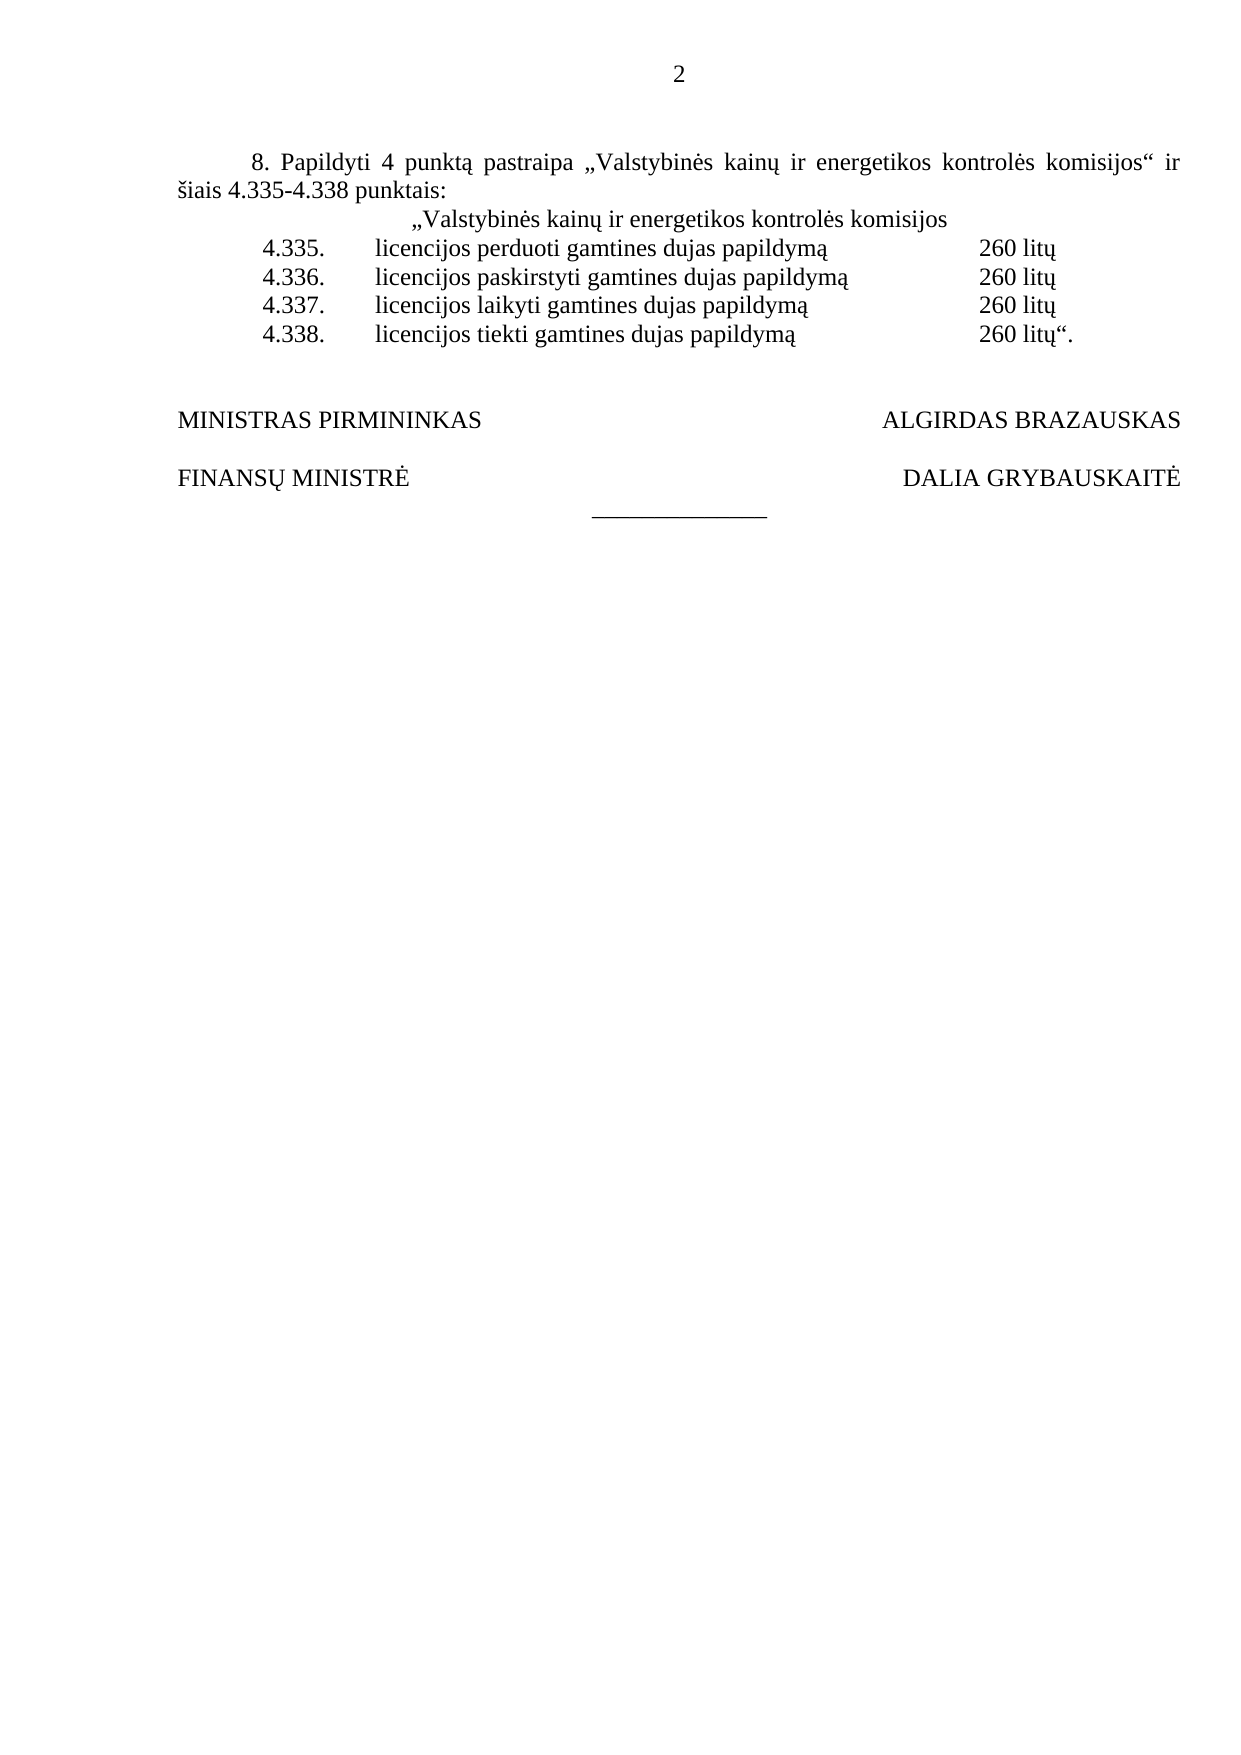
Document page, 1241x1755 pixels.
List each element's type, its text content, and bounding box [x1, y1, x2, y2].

text ______________ [177, 492, 1181, 521]
text FINANSŲ MINISTRĖ DALIA GRYBAUSKAITĖ [177, 463, 1181, 492]
table_header licencijos perduoti gamtines dujas papildymą [364, 233, 968, 262]
table_cell 4.336. [177, 262, 364, 291]
table_cell 260 litų [968, 262, 1181, 291]
table_cell licencijos laikyti gamtines dujas papildymą [364, 291, 968, 319]
table_cell 4.338. [177, 319, 364, 348]
table_cell 260 litų [968, 291, 1181, 319]
text 8. Papildyti 4 punktą pastraipa „Valstybinės kainų ir energetikos kontrolės komisijos“ ir šiais 4.335-4.338 punktais: [177, 147, 1181, 204]
table_cell 4.337. [177, 291, 364, 319]
table_header 4.335. [177, 233, 364, 262]
table_header 260 litų [968, 233, 1181, 262]
text MINISTRAS PIRMININKAS ALGIRDAS BRAZAUSKAS [177, 406, 1181, 434]
table_cell licencijos paskirstyti gamtines dujas papildymą [364, 262, 968, 291]
table_cell licencijos tiekti gamtines dujas papildymą [364, 319, 968, 348]
text „Valstybinės kainų ir energetikos kontrolės komisijos [177, 204, 1181, 233]
table_cell 260 litų“. [968, 319, 1181, 348]
